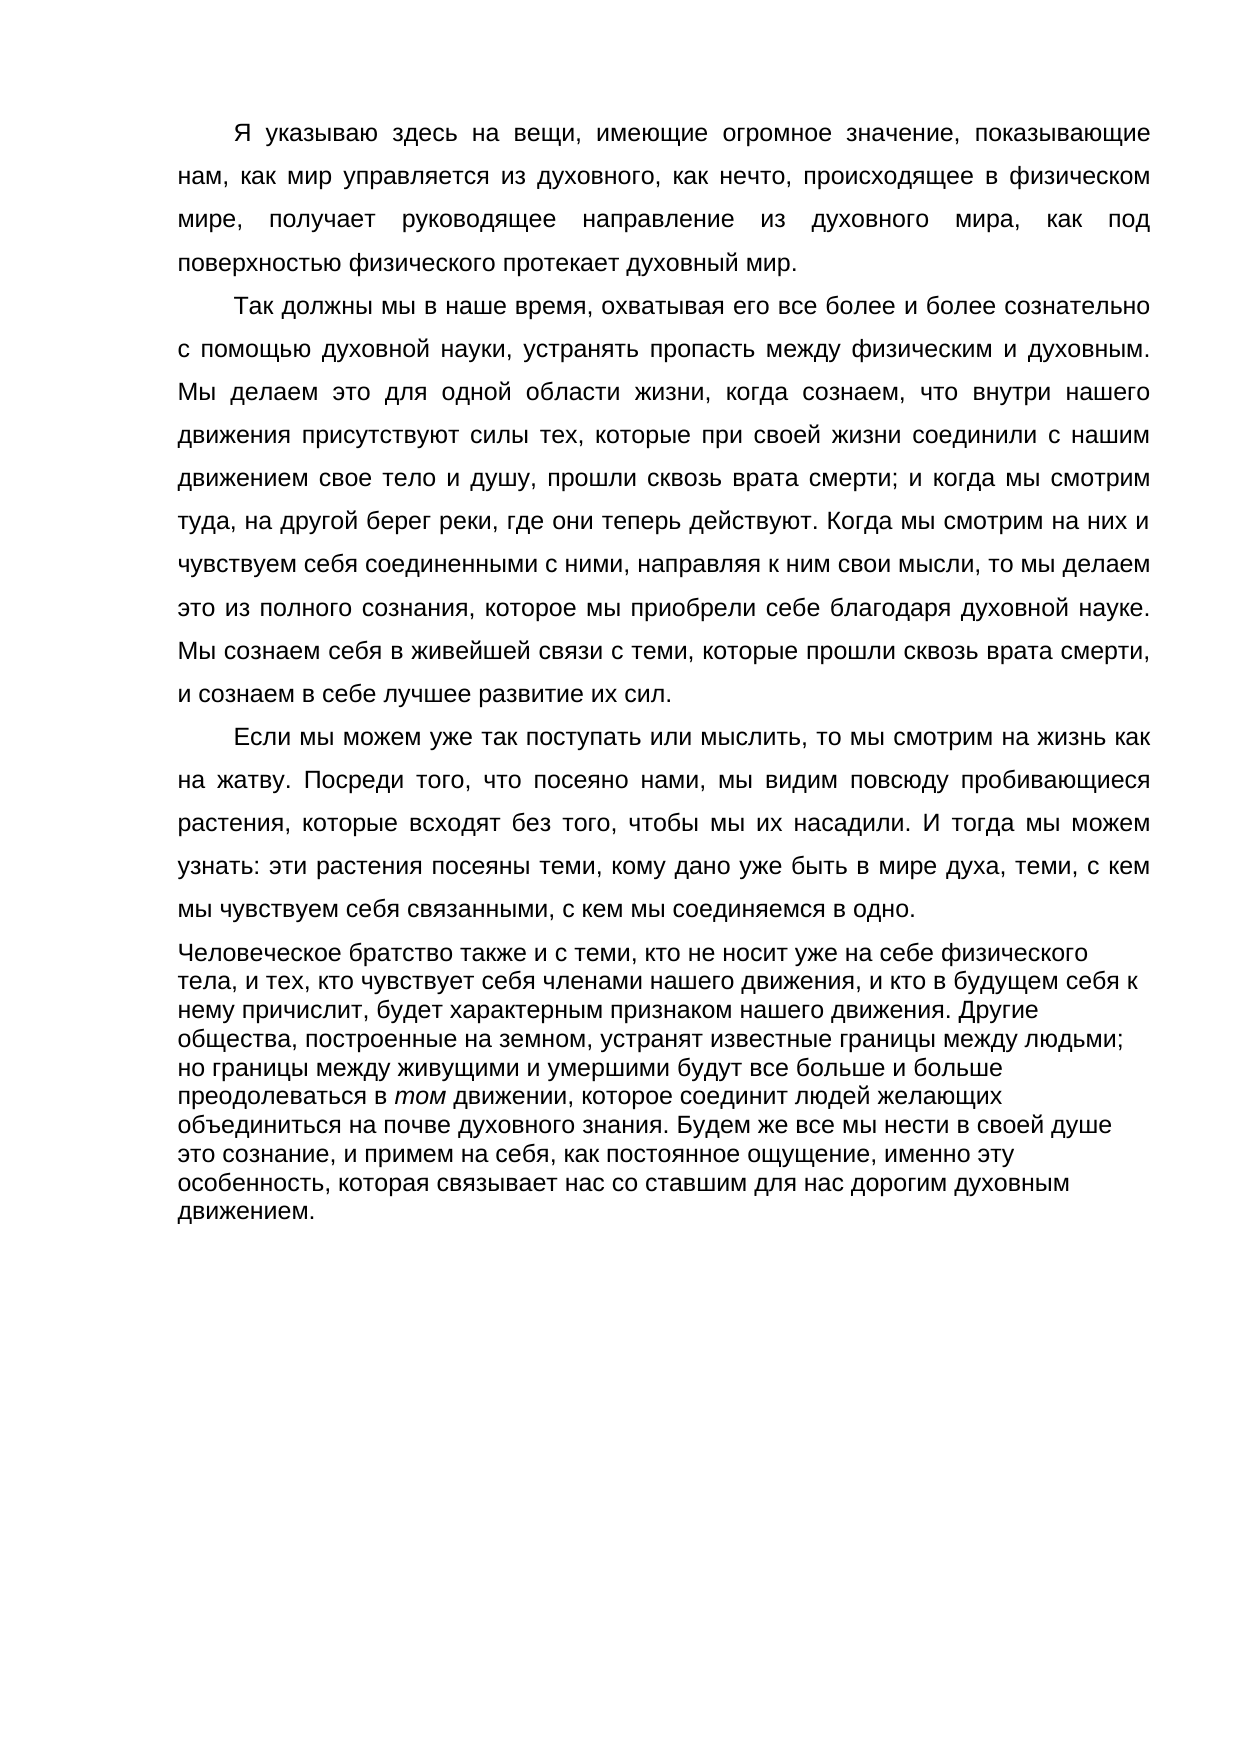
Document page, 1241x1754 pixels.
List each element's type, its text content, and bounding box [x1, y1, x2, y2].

text Человеческое братство также и с теми, кто не носит уже на себе физического тела, и тех, кто чувствует себя членами нашего движения, и кто в будущем себя к нему причислит, будет характерным признаком нашего движения. Другие общества, построенные на земном, устранят известные границы между людьми; но границы между живущими и умершими будут все больше и больше преодолеваться в том движении, которое соединит людей желающих объединиться на почве духовного знания. Будем же все мы нести в своей душе это сознание, и примем на себя, как постоянное ощущение, именно эту особенность, которая связывает нас со ставшим для нас дорогим духовным движением. [177, 937, 1152, 1225]
text Так должны мы в наше время, охватывая его все более и более сознательно с помощью духовной науки, устранять пропасть между физическим и духовным. Мы делаем это для одной области жизни, когда сознаем, что внутри нашего движения присутствуют силы тех, которые при своей жизни соединили с нашим движением свое тело и душу, прошли сквозь врата смерти; и когда мы смотрим туда, на другой берег реки, где они теперь действуют. Когда мы смотрим на них и чувствуем себя соединенными с ними, направляя к ним свои мысли, то мы делаем это из полного сознания, которое мы приобрели себе благодаря духовной науке. Мы сознаем себя в живейшей связи с теми, которые прошли сквозь врата смерти, и сознаем в себе лучшее развитие их сил. [177, 291, 1152, 707]
text Если мы можем уже так поступать или мыслить, то мы смотрим на жизнь как на жатву. Посреди того, что посеяно нами, мы видим повсюду пробивающиеся растения, которые всходят без того, чтобы мы их насадили. И тогда мы можем узнать: эти растения посеяны теми, кому дано уже быть в мире духа, теми, с кем мы чувствуем себя связанными, с кем мы соединяемся в одно. [177, 722, 1152, 923]
text Я указываю здесь на вещи, имеющие огромное значение, показывающие нам, как мир управляется из духовного, как нечто, происходящее в физическом мире, получает руководящее направление из духовного мира, как под поверхностью физического протекает духовный мир. [177, 118, 1152, 276]
